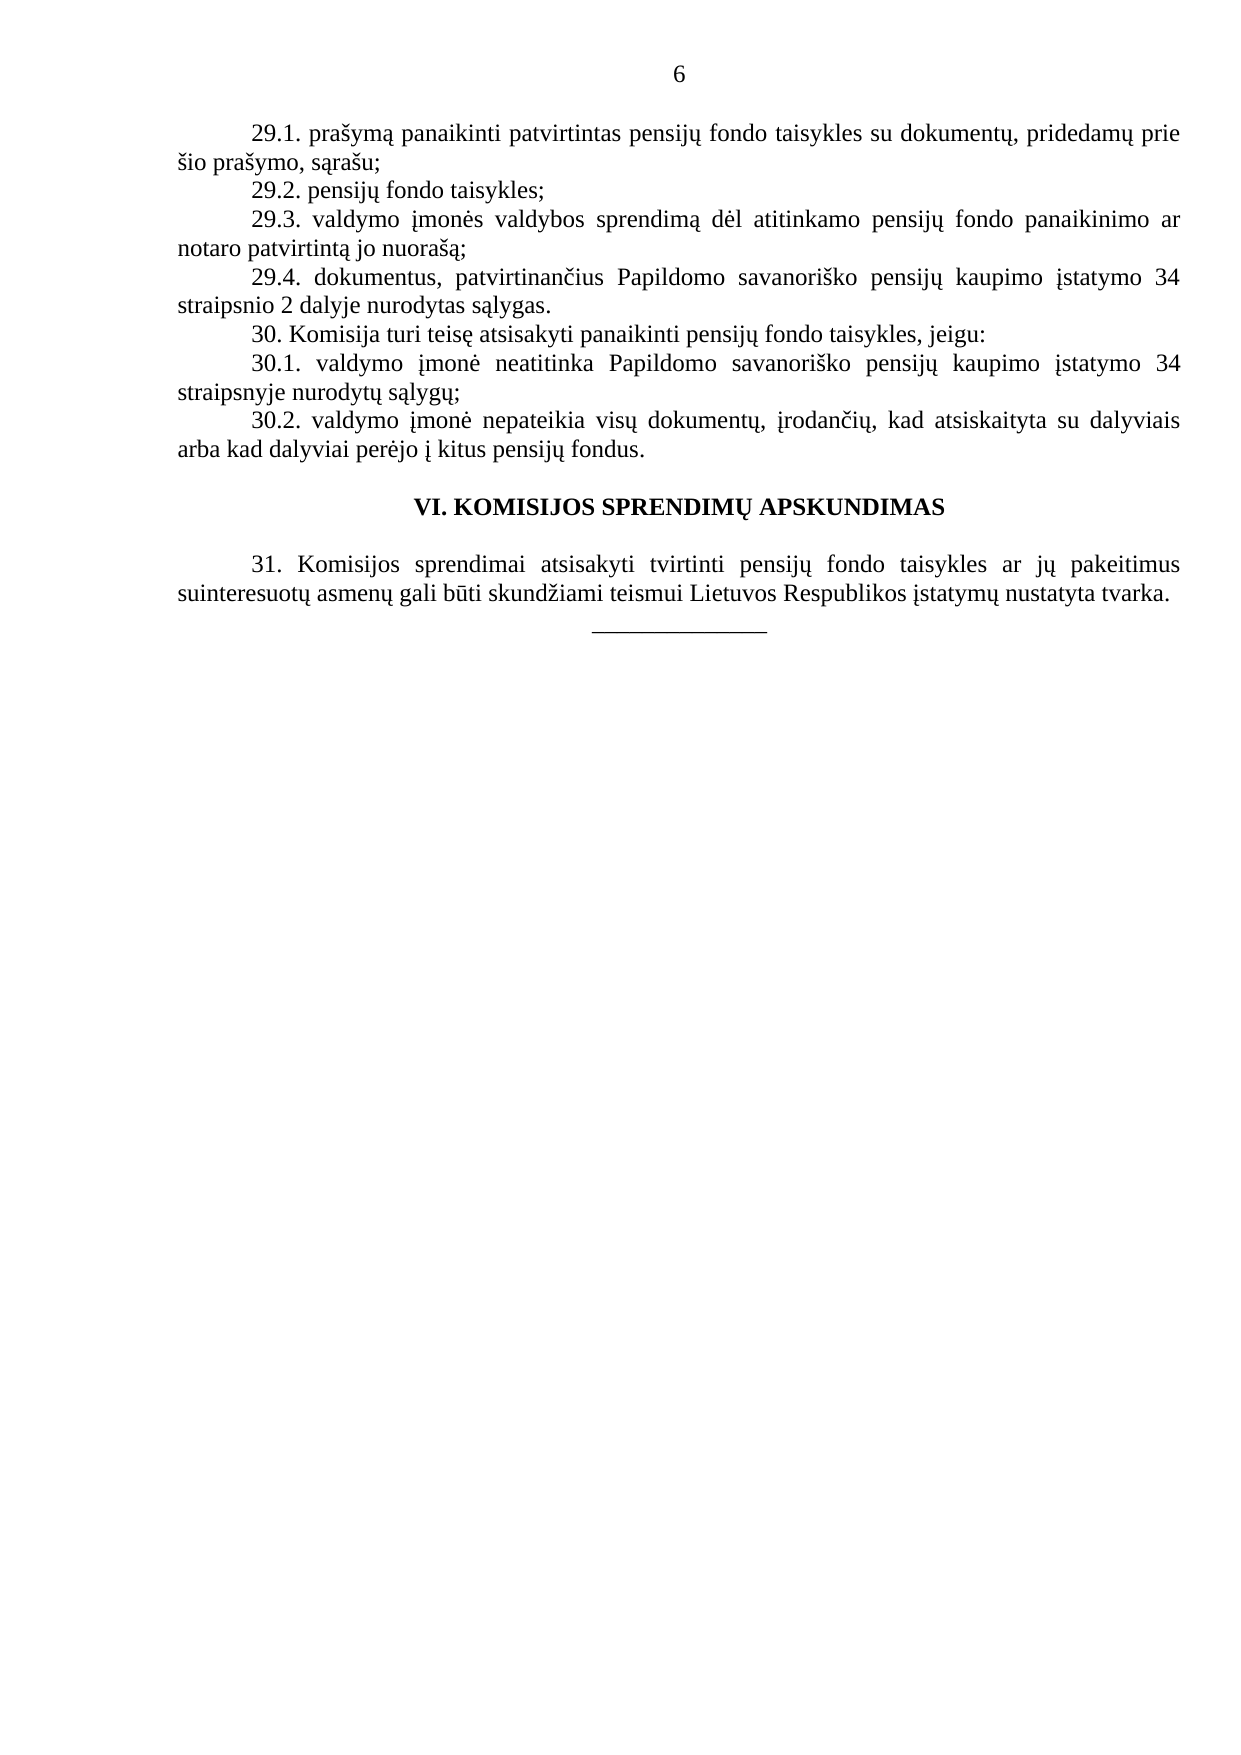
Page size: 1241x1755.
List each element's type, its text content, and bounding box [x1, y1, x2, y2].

text 29.1. prašymą panaikinti patvirtintas pensijų fondo taisykles su dokumentų, pridedamų prie šio prašymo, sąrašu; [177, 118, 1181, 176]
text 29.3. valdymo įmonės valdybos sprendimą dėl atitinkamo pensijų fondo panaikinimo ar notaro patvirtintą jo nuorašą; [177, 204, 1181, 262]
text ______________ [177, 607, 1181, 636]
text 31. Komisijos sprendimai atsisakyti tvirtinti pensijų fondo taisykles ar jų pakeitimus suinteresuotų asmenų gali būti skundžiami teismui Lietuvos Respublikos įstatymų nustatyta tvarka. [177, 549, 1181, 607]
text 30. Komisija turi teisę atsisakyti panaikinti pensijų fondo taisykles, jeigu: [177, 319, 1181, 348]
text 30.1. valdymo įmonė neatitinka Papildomo savanoriško pensijų kaupimo įstatymo 34 straipsnyje nurodytų sąlygų; [177, 348, 1181, 406]
text 30.2. valdymo įmonė nepateikia visų dokumentų, įrodančių, kad atsiskaityta su dalyviais arba kad dalyviai perėjo į kitus pensijų fondus. [177, 406, 1181, 463]
text 29.4. dokumentus, patvirtinančius Papildomo savanoriško pensijų kaupimo įstatymo 34 straipsnio 2 dalyje nurodytas sąlygas. [177, 262, 1181, 319]
text 29.2. pensijų fondo taisykles; [177, 176, 1181, 204]
text VI. KOMISIJOS SPRENDIMŲ APSKUNDIMAS [177, 492, 1181, 521]
